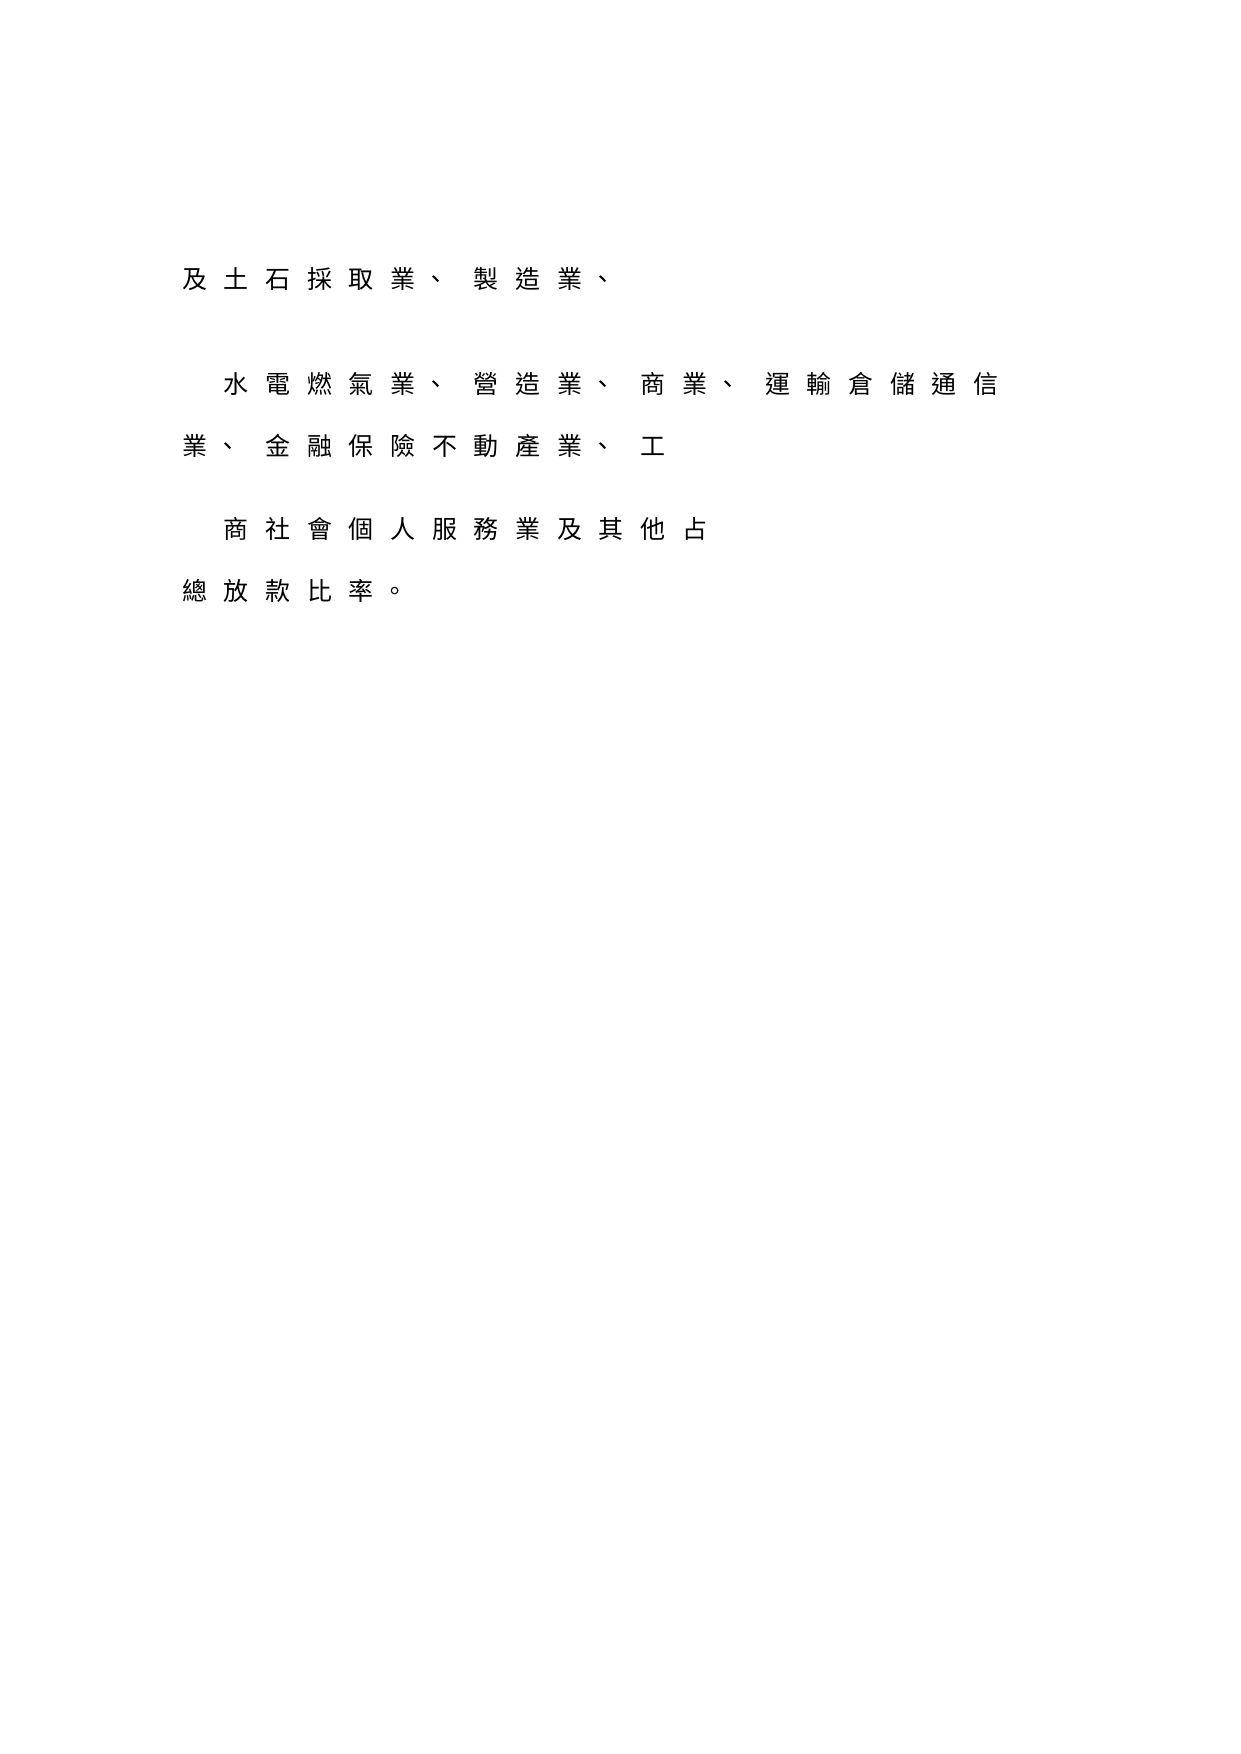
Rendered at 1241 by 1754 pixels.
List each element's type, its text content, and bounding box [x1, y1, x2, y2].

table_cell [976, 466, 1074, 611]
table_cell 商社會個人服務業及其他占總放款比率。 [174, 466, 738, 611]
table_cell 水電燃氣業、營造業、商業、運輸倉儲通信業、金融保險不動產業、工 [174, 298, 1074, 466]
table_cell 及土石採取業、製造業、 [174, 236, 1074, 298]
table_cell [738, 466, 976, 611]
